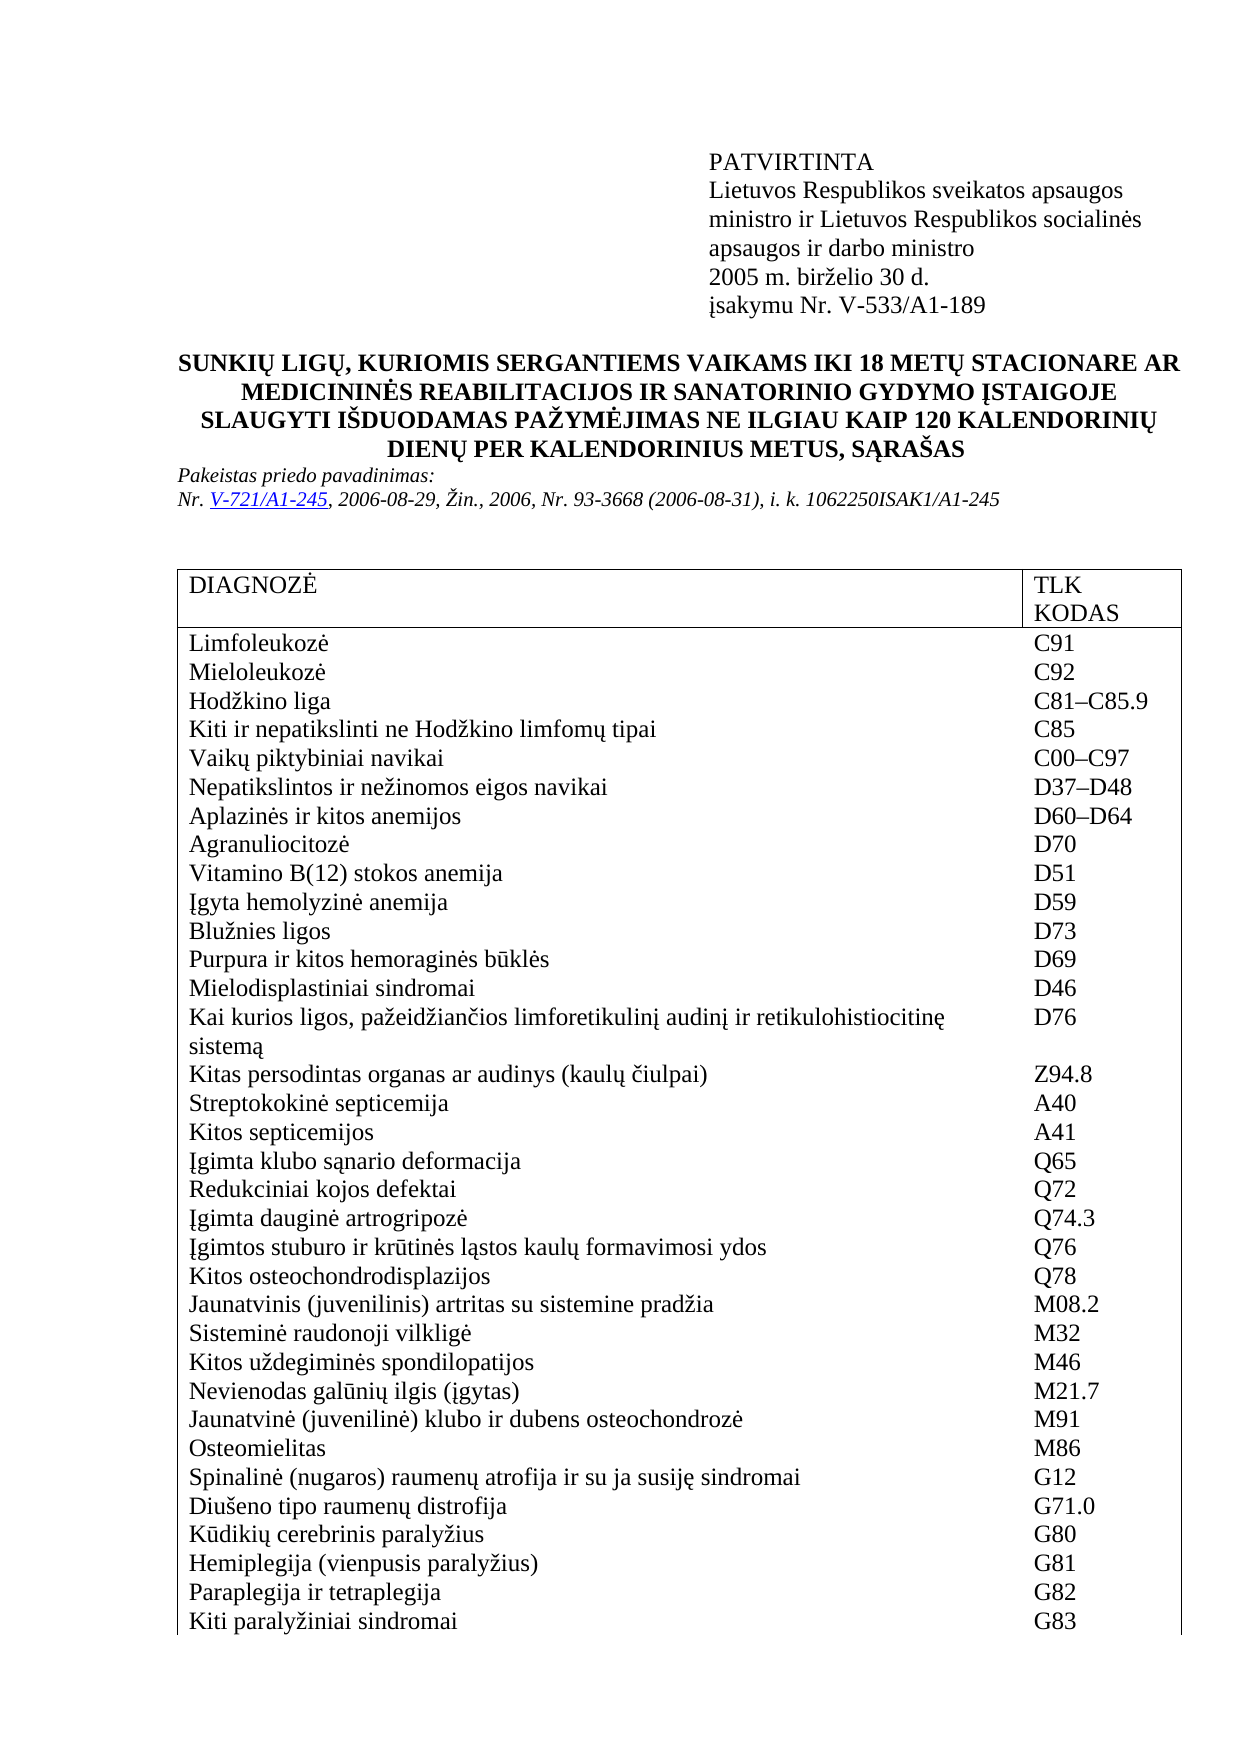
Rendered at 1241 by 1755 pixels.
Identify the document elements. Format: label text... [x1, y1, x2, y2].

text SUNKIŲ LIGŲ, KURIOMIS SERGANTIEMS VAIKAMS IKI 18 METŲ STACIONARE AR MEDICININĖS REABILITACIJOS IR SANATORINIO GYDYMO ĮSTAIGOJE SLAUGYTI IŠDUODAMAS PAŽYMĖJIMAS NE ILGIAU KAIP 120 KALENDORINIŲ DIENŲ PER KALENDORINIUS METUS, SĄRAŠAS [177, 348, 1181, 463]
table_cell Hemiplegija (vienpusis paralyžius) [178, 1548, 1022, 1577]
text Lietuvos Respublikos sveikatos apsaugos [177, 176, 1181, 204]
table_cell D70 [1022, 830, 1181, 858]
table_cell A40 [1022, 1088, 1181, 1117]
table_cell Mielodisplastiniai sindromai [178, 973, 1022, 1002]
table_cell C85 [1022, 715, 1181, 743]
table_cell Kūdikių cerebrinis paralyžius [178, 1520, 1022, 1548]
table_cell Įgimta klubo sąnario deformacija [178, 1146, 1022, 1174]
table_cell D76 [1022, 1002, 1181, 1059]
table_cell M46 [1022, 1347, 1181, 1376]
table_cell D60–D64 [1022, 801, 1181, 829]
table_cell Vaikų piktybiniai navikai [178, 743, 1022, 772]
table_cell G12 [1022, 1462, 1181, 1491]
table_cell Vitamino B(12) stokos anemija [178, 858, 1022, 887]
table_cell G82 [1022, 1577, 1181, 1606]
table_cell Limfoleukozė [178, 628, 1022, 657]
table_cell Diušeno tipo raumenų distrofija [178, 1491, 1022, 1519]
table_cell M86 [1022, 1433, 1181, 1462]
table_cell G80 [1022, 1520, 1181, 1548]
table_cell Streptokokinė septicemija [178, 1088, 1022, 1117]
table_cell Q72 [1022, 1175, 1181, 1203]
table_cell Redukciniai kojos defektai [178, 1175, 1022, 1203]
text Pakeistas priedo pavadinimas: [177, 463, 1181, 487]
table_cell D46 [1022, 973, 1181, 1002]
table_cell G81 [1022, 1548, 1181, 1577]
table_cell Osteomielitas [178, 1433, 1022, 1462]
text PATVIRTINTA [177, 147, 1181, 176]
text Nr. V-721/A1-245, 2006-08-29, Žin., 2006, Nr. 93-3668 (2006-08-31), i. k. 1062250ISAK1/A1-245 [177, 487, 1181, 511]
table_cell Hodžkino liga [178, 686, 1022, 714]
table_cell D51 [1022, 858, 1181, 887]
table_cell Kitos septicemijos [178, 1117, 1022, 1146]
table_cell Paraplegija ir tetraplegija [178, 1577, 1022, 1606]
table_cell C91 [1022, 628, 1181, 657]
table_cell Q76 [1022, 1232, 1181, 1261]
text 2005 m. birželio 30 d. [177, 262, 1181, 291]
table_cell D59 [1022, 887, 1181, 916]
text apsaugos ir darbo ministro [177, 233, 1181, 262]
text ministro ir Lietuvos Respublikos socialinės [177, 204, 1181, 233]
table_cell M21.7 [1022, 1376, 1181, 1404]
table_cell Kitos uždegiminės spondilopatijos [178, 1347, 1022, 1376]
table_cell Agranuliocitozė [178, 830, 1022, 858]
table_cell D69 [1022, 945, 1181, 973]
table_cell Kitos osteochondrodisplazijos [178, 1261, 1022, 1289]
table_cell Q65 [1022, 1146, 1181, 1174]
table_cell Jaunatvinis (juvenilinis) artritas su sistemine pradžia [178, 1290, 1022, 1318]
table_cell C81–C85.9 [1022, 686, 1181, 714]
table_cell D37–D48 [1022, 772, 1181, 801]
table_cell Kiti paralyžiniai sindromai [178, 1606, 1022, 1634]
table_cell Spinalinė (nugaros) raumenų atrofija ir su ja susiję sindromai [178, 1462, 1022, 1491]
table_cell Įgyta hemolyzinė anemija [178, 887, 1022, 916]
text įsakymu Nr. V-533/A1-189 [177, 291, 1181, 319]
table_cell Purpura ir kitos hemoraginės būklės [178, 945, 1022, 973]
table_cell Q78 [1022, 1261, 1181, 1289]
table_cell Nevienodas galūnių ilgis (įgytas) [178, 1376, 1022, 1404]
table_cell C92 [1022, 657, 1181, 686]
table_cell D73 [1022, 916, 1181, 944]
table_cell Įgimta dauginė artrogripozė [178, 1203, 1022, 1232]
table_cell Kiti ir nepatikslinti ne Hodžkino limfomų tipai [178, 715, 1022, 743]
table_cell Įgimtos stuburo ir krūtinės ląstos kaulų formavimosi ydos [178, 1232, 1022, 1261]
table_cell Z94.8 [1022, 1060, 1181, 1088]
table_cell Sisteminė raudonoji vilkligė [178, 1318, 1022, 1347]
table_cell Q74.3 [1022, 1203, 1181, 1232]
table_cell Nepatikslintos ir nežinomos eigos navikai [178, 772, 1022, 801]
table_cell Mieloleukozė [178, 657, 1022, 686]
table_cell M08.2 [1022, 1290, 1181, 1318]
table_cell Aplazinės ir kitos anemijos [178, 801, 1022, 829]
table_cell Kitas persodintas organas ar audinys (kaulų čiulpai) [178, 1060, 1022, 1088]
table_cell M91 [1022, 1405, 1181, 1433]
table_cell G71.0 [1022, 1491, 1181, 1519]
table_cell Jaunatvinė (juvenilinė) klubo ir dubens osteochondrozė [178, 1405, 1022, 1433]
table_cell Kai kurios ligos, pažeidžiančios limforetikulinį audinį ir retikulohistiocitinę sistemą [178, 1002, 1022, 1059]
table_cell G83 [1022, 1606, 1181, 1634]
table_cell Blužnies ligos [178, 916, 1022, 944]
table_header TLK KODAS [1023, 570, 1181, 627]
table_header DIAGNOZĖ [178, 570, 1022, 627]
table_cell C00–C97 [1022, 743, 1181, 772]
table_cell M32 [1022, 1318, 1181, 1347]
table_cell A41 [1022, 1117, 1181, 1146]
